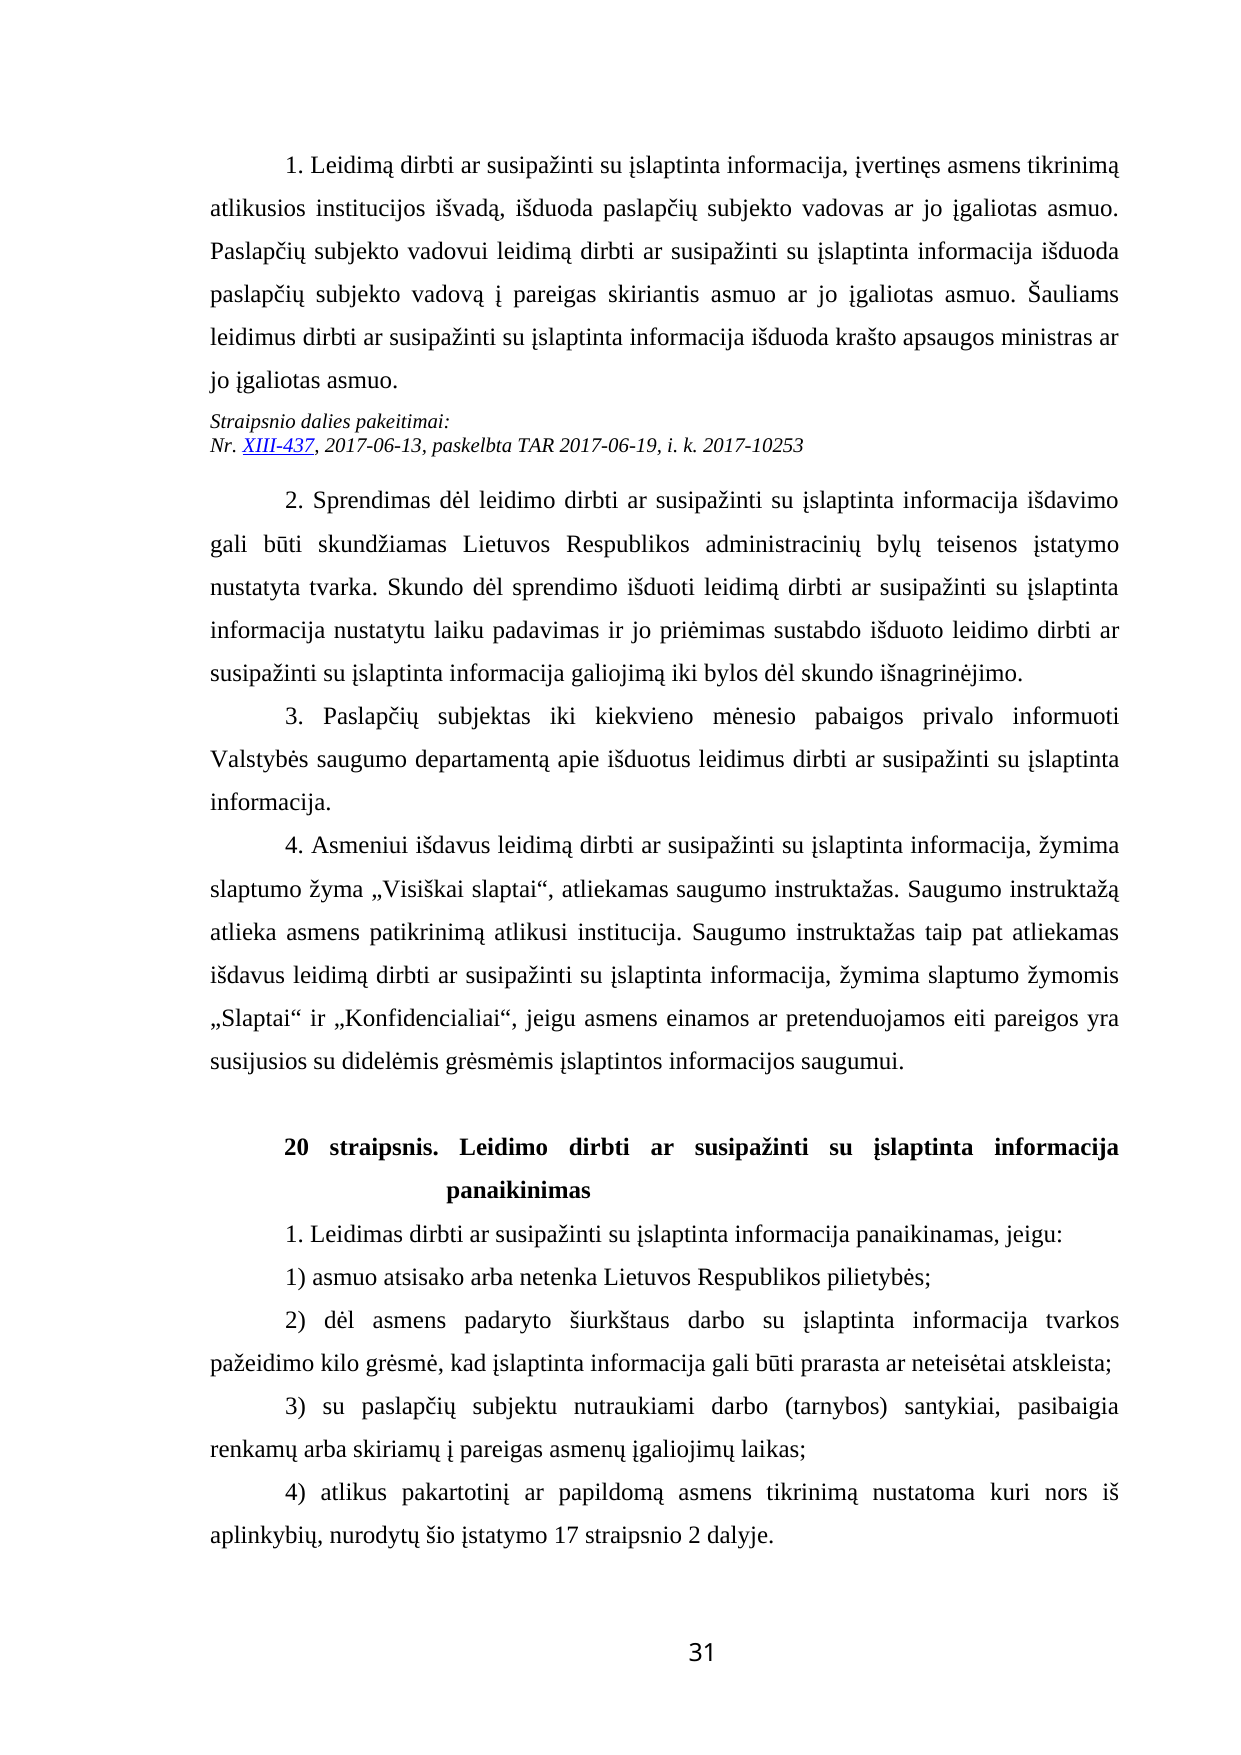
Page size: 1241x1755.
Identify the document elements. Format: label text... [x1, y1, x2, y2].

text 3. Paslapčių subjektas iki kiekvieno mėnesio pabaigos privalo informuoti Valstybės saugumo departamentą apie išduotus leidimus dirbti ar susipažinti su įslaptinta informacija. [210, 701, 1120, 816]
text 1) asmuo atsisako arba netenka Lietuvos Respublikos pilietybės; [210, 1262, 1120, 1291]
text 2) dėl asmens padaryto šiurkštaus darbo su įslaptinta informacija tvarkos pažeidimo kilo grėsmė, kad įslaptinta informacija gali būti prarasta ar neteisėtai atskleista; [210, 1305, 1120, 1377]
text Straipsnio dalies pakeitimai: [210, 409, 1120, 433]
text 1. Leidimą dirbti ar susipažinti su įslaptinta informacija, įvertinęs asmens tikrinimą atlikusios institucijos išvadą, išduoda paslapčių subjekto vadovas ar jo įgaliotas asmuo. Paslapčių subjekto vadovui leidimą dirbti ar susipažinti su įslaptinta informacija išduoda paslapčių subjekto vadovą į pareigas skiriantis asmuo ar jo įgaliotas asmuo. Šauliams leidimus dirbti ar susipažinti su įslaptinta informacija išduoda krašto apsaugos ministras ar jo įgaliotas asmuo. [210, 150, 1120, 394]
text 4. Asmeniui išdavus leidimą dirbti ar susipažinti su įslaptinta informacija, žymima slaptumo žyma „Visiškai slaptai“, atliekamas saugumo instruktažas. Saugumo instruktažą atlieka asmens patikrinimą atlikusi institucija. Saugumo instruktažas taip pat atliekamas išdavus leidimą dirbti ar susipažinti su įslaptinta informacija, žymima slaptumo žymomis „Slaptai“ ir „Konfidencialiai“, jeigu asmens einamos ar pretenduojamos eiti pareigos yra susijusios su didelėmis grėsmėmis įslaptintos informacijos saugumui. [210, 831, 1120, 1075]
text Nr. XIII-437, 2017-06-13, paskelbta TAR 2017-06-19, i. k. 2017-10253 [210, 433, 1120, 457]
text 4) atlikus pakartotinį ar papildomą asmens tikrinimą nustatoma kuri nors iš aplinkybių, nurodytų šio įstatymo 17 straipsnio 2 dalyje. [210, 1477, 1120, 1549]
text 20 straipsnis. Leidimo dirbti ar susipažinti su įslaptinta informacija panaikinimas [284, 1132, 1120, 1204]
text 2. Sprendimas dėl leidimo dirbti ar susipažinti su įslaptinta informacija išdavimo gali būti skundžiamas Lietuvos Respublikos administracinių bylų teisenos įstatymo nustatyta tvarka. Skundo dėl sprendimo išduoti leidimą dirbti ar susipažinti su įslaptinta informacija nustatytu laiku padavimas ir jo priėmimas sustabdo išduoto leidimo dirbti ar susipažinti su įslaptinta informacija galiojimą iki bylos dėl skundo išnagrinėjimo. [210, 486, 1120, 687]
text 1. Leidimas dirbti ar susipažinti su įslaptinta informacija panaikinamas, jeigu: [210, 1219, 1120, 1247]
text 3) su paslapčių subjektu nutraukiami darbo (tarnybos) santykiai, pasibaigia renkamų arba skiriamų į pareigas asmenų įgaliojimų laikas; [210, 1391, 1120, 1463]
